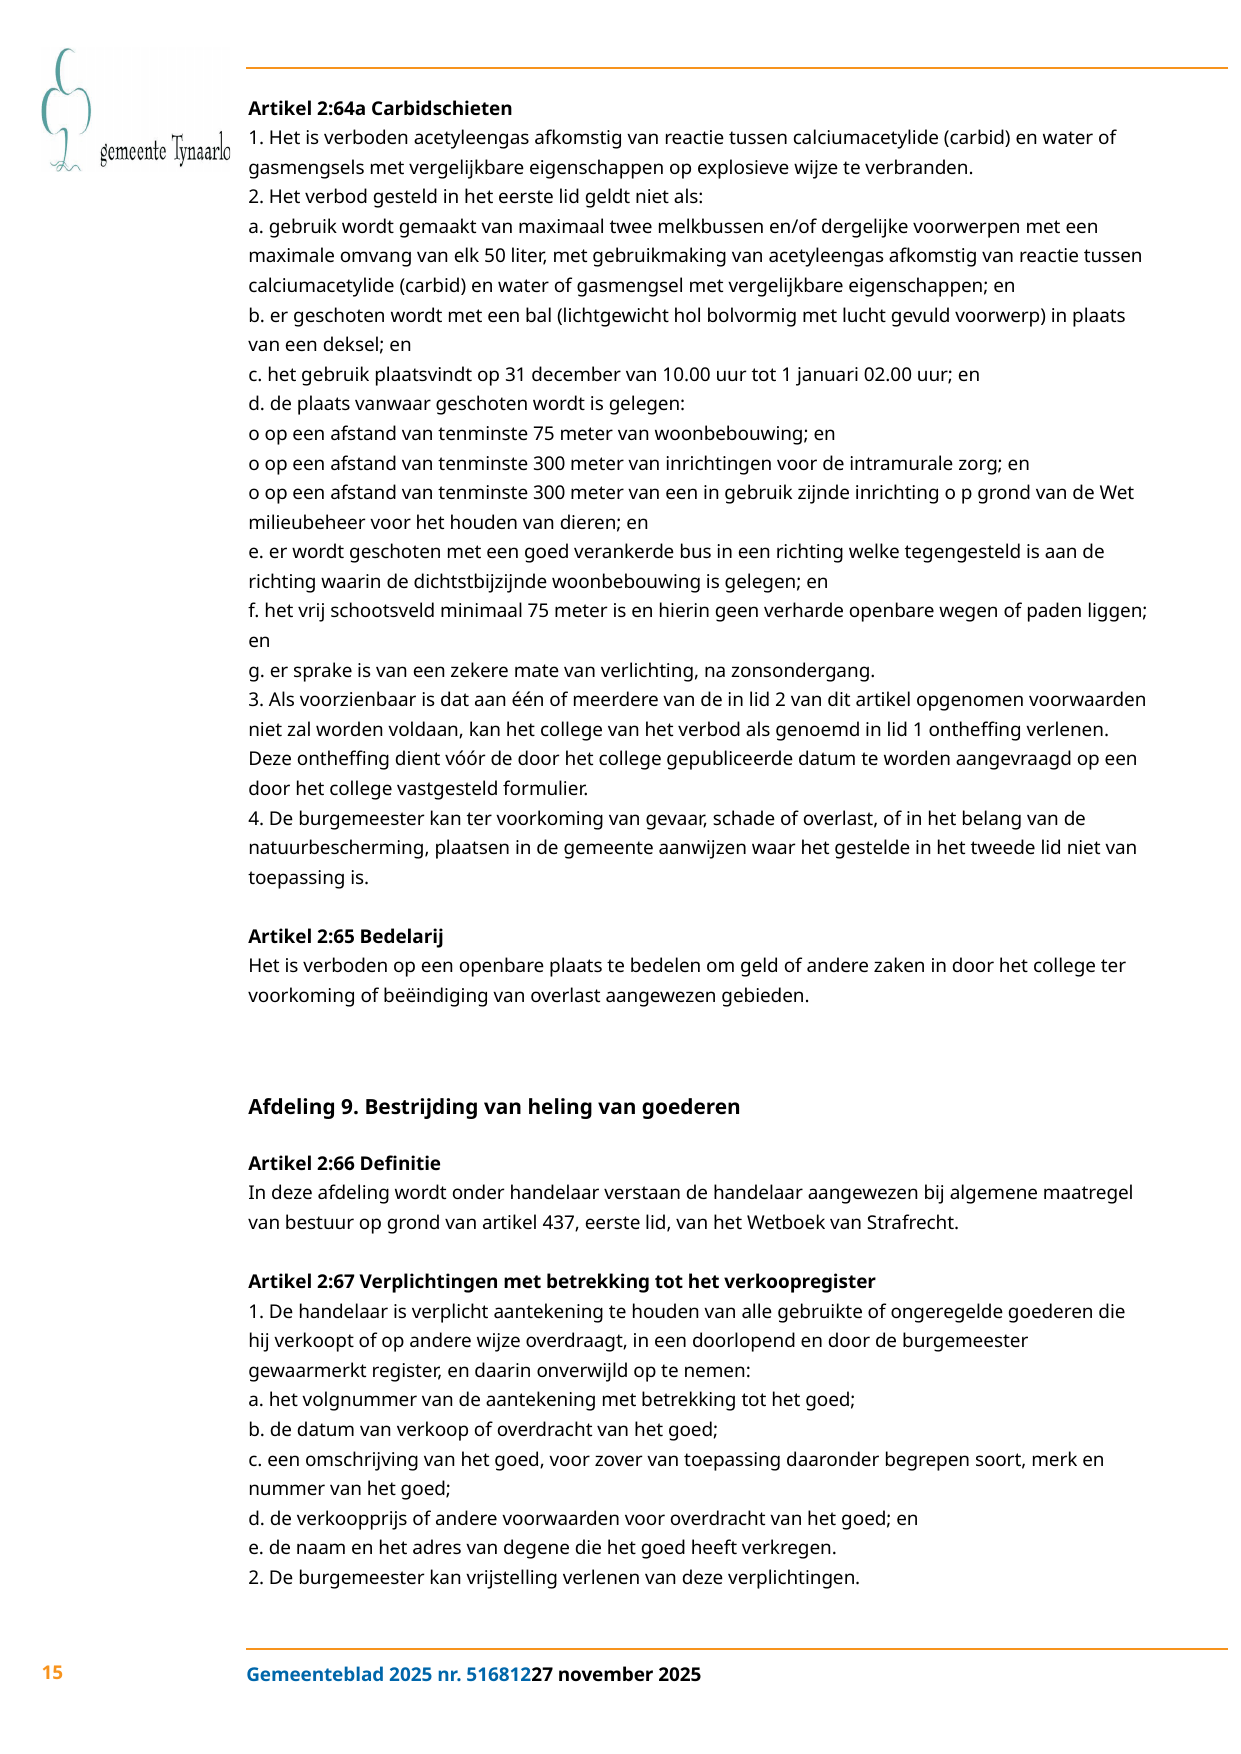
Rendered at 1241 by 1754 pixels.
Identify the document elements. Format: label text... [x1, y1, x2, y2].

text d. de plaats vanwaar geschoten wordt is gelegen: [248, 391, 1152, 416]
text 4. De burgemeester kan ter voorkoming van gevaar, schade of overlast, of in het belang van de natuurbescherming, plaatsen in de gemeente aanwijzen waar het gestelde in het tweede lid niet van toepassing is. [248, 805, 1152, 890]
text Artikel 2:66 Definitie [248, 1150, 1152, 1176]
text In deze afdeling wordt onder handelaar verstaan de handelaar aangewezen bij algemene maatregel van bestuur op grond van artikel 437, eerste lid, van het Wetboek van Strafrecht. [248, 1179, 1152, 1235]
text g. er sprake is van een zekere mate van verlichting, na zonsondergang. [248, 657, 1152, 683]
text d. de verkoopprijs of andere voorwaarden voor overdracht van het goed; en [248, 1505, 1152, 1531]
text f. het vrij schootsveld minimaal 75 meter is en hierin geen verharde openbare wegen of paden liggen; en [248, 598, 1152, 653]
picture [41, 47, 231, 172]
text 1. De handelaar is verplicht aantekening te houden van alle gebruikte of ongeregelde goederen die hij verkoopt of op andere wijze overdraagt, in een doorlopend en door de burgemeester gewaarmerkt register, en daarin onverwijld op te nemen: [248, 1298, 1152, 1383]
text Artikel 2:67 Verplichtingen met betrekking tot het verkoopregister [248, 1268, 1152, 1294]
text Artikel 2:64a Carbidschieten [248, 95, 1152, 121]
text 1. Het is verboden acetyleengas afkomstig van reactie tussen calciumacetylide (carbid) en water of gasmengsels met vergelijkbare eigenschappen op explosieve wijze te verbranden. [248, 124, 1152, 180]
text c. een omschrijving van het goed, voor zover van toepassing daaronder begrepen soort, merk en nummer van het goed; [248, 1446, 1152, 1501]
text 2. De burgemeester kan vrijstelling verlenen van deze verplichtingen. [248, 1564, 1152, 1590]
text o op een afstand van tenminste 300 meter van een in gebruik zijnde inrichting o p grond van de Wet milieubeheer voor het houden van dieren; en [248, 479, 1152, 535]
text Afdeling 9. Bestrijding van heling van goederen [248, 1092, 1152, 1120]
text c. het gebruik plaatsvindt op 31 december van 10.00 uur tot 1 januari 02.00 uur; en [248, 361, 1152, 387]
text Het is verboden op een openbare plaats te bedelen om geld of andere zaken in door het college ter voorkoming of beëindiging van overlast aangewezen gebieden. [248, 953, 1152, 1008]
text b. de datum van verkoop of overdracht van het goed; [248, 1416, 1152, 1442]
text a. gebruik wordt gemaakt van maximaal twee melkbussen en/of dergelijke voorwerpen met een maximale omvang van elk 50 liter, met gebruikmaking van acetyleengas afkomstig van reactie tussen calciumacetylide (carbid) en water of gasmengsel met vergelijkbare eigenschappen; en [248, 213, 1152, 298]
text 2. Het verbod gesteld in het eerste lid geldt niet als: [248, 183, 1152, 209]
text o op een afstand van tenminste 300 meter van inrichtingen voor de intramurale zorg; en [248, 450, 1152, 476]
text e. er wordt geschoten met een goed verankerde bus in een richting welke tegengesteld is aan de richting waarin de dichtstbijzijnde woonbebouwing is gelegen; en [248, 538, 1152, 594]
text 3. Als voorzienbaar is dat aan één of meerdere van de in lid 2 van dit artikel opgenomen voorwaarden niet zal worden voldaan, kan het college van het verbod als genoemd in lid 1 ontheffing verlenen. Deze ontheffing dient vóór de door het college gepubliceerde datum te worden aangevraagd op een door het college vastgesteld formulier. [248, 686, 1152, 801]
text Artikel 2:65 Bedelarij [248, 923, 1152, 949]
text a. het volgnummer van de aantekening met betrekking tot het goed; [248, 1387, 1152, 1412]
text o op een afstand van tenminste 75 meter van woonbebouwing; en [248, 420, 1152, 446]
text b. er geschoten wordt met een bal (lichtgewicht hol bolvormig met lucht gevuld voorwerp) in plaats van een deksel; en [248, 302, 1152, 357]
text e. de naam en het adres van degene die het goed heeft verkregen. [248, 1534, 1152, 1560]
